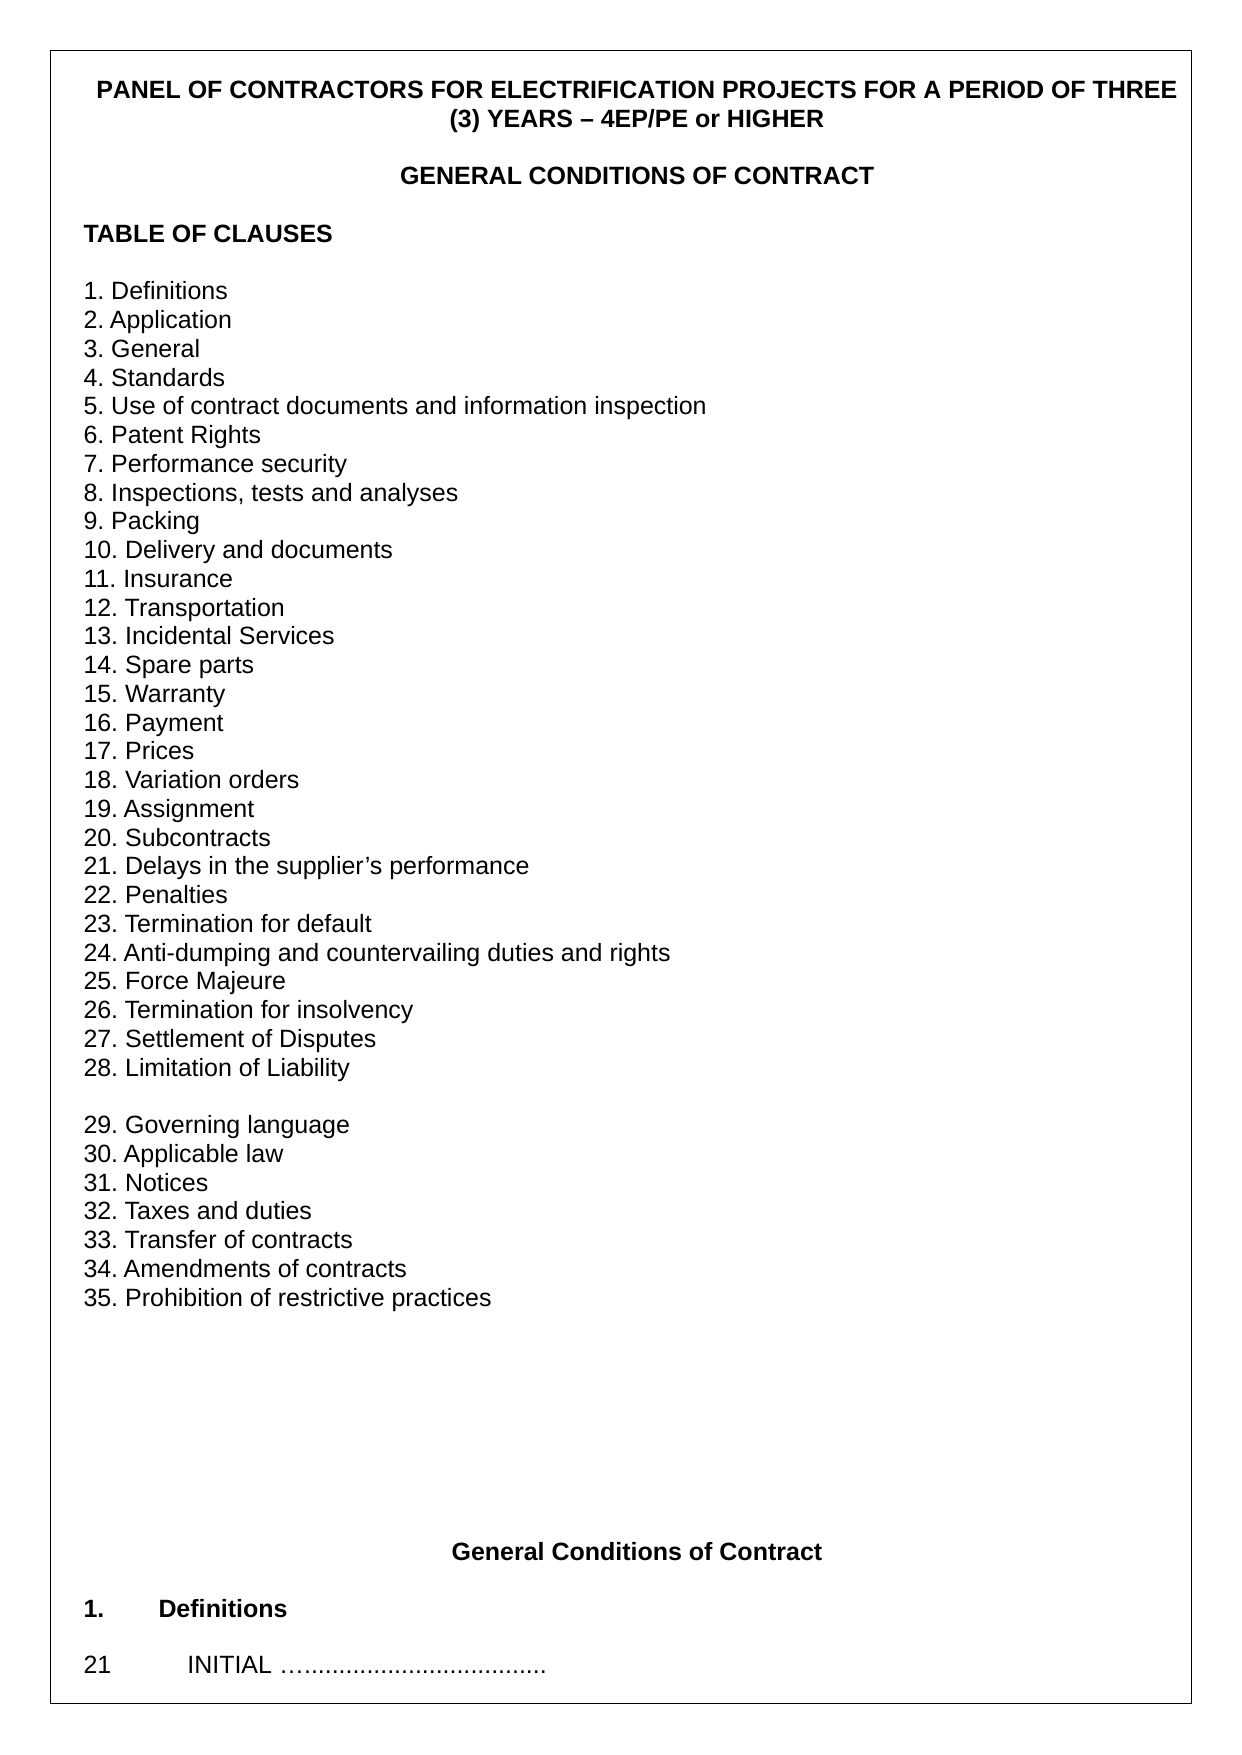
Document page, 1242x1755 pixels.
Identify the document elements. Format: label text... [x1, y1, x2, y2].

text 25. Force Majeure [83, 966, 1191, 995]
text 8. Inspections, tests and analyses [83, 477, 1191, 506]
text 4. Standards [83, 362, 1191, 391]
text 19. Assignment [83, 794, 1191, 822]
text 10. Delivery and documents [83, 535, 1191, 564]
text 5. Use of contract documents and information inspection [83, 391, 1191, 420]
text GENERAL CONDITIONS OF CONTRACT [83, 161, 1191, 190]
text 33. Transfer of contracts [83, 1225, 1191, 1254]
text 17. Prices [83, 736, 1191, 765]
text 28. Limitation of Liability [83, 1052, 1191, 1081]
text 26. Termination for insolvency [83, 995, 1191, 1024]
text 22. Penalties [83, 880, 1191, 909]
text 3. General [83, 334, 1191, 362]
text 7. Performance security [83, 449, 1191, 477]
text 35. Prohibition of restrictive practices [83, 1282, 1191, 1311]
text 14. Spare parts [83, 650, 1191, 679]
text 2. Application [83, 305, 1191, 334]
text 30. Applicable law [83, 1139, 1191, 1167]
text 9. Packing [83, 506, 1191, 535]
text 29. Governing language [83, 1110, 1191, 1139]
text 1. Definitions [83, 1594, 1191, 1623]
text 20. Subcontracts [83, 822, 1191, 851]
text 1. Definitions [83, 276, 1191, 305]
text PANEL OF CONTRACTORS FOR ELECTRIFICATION PROJECTS FOR A PERIOD OF THREE (3) YEARS – 4EP/PE or HIGHER [83, 75, 1191, 132]
text 27. Settlement of Disputes [83, 1024, 1191, 1052]
text 13. Incidental Services [83, 621, 1191, 650]
text 6. Patent Rights [83, 420, 1191, 449]
text 31. Notices [83, 1167, 1191, 1196]
text 24. Anti-dumping and countervailing duties and rights [83, 937, 1191, 966]
text 32. Taxes and duties [83, 1196, 1191, 1225]
text 23. Termination for default [83, 909, 1191, 937]
text 21. Delays in the supplier’s performance [83, 851, 1191, 880]
text 18. Variation orders [83, 765, 1191, 794]
text TABLE OF CLAUSES [83, 219, 1191, 247]
text 16. Payment [83, 707, 1191, 736]
text General Conditions of Contract [83, 1536, 1191, 1565]
text 15. Warranty [83, 679, 1191, 707]
text 34. Amendments of contracts [83, 1254, 1191, 1282]
text 12. Transportation [83, 592, 1191, 621]
text 11. Insurance [83, 564, 1191, 592]
